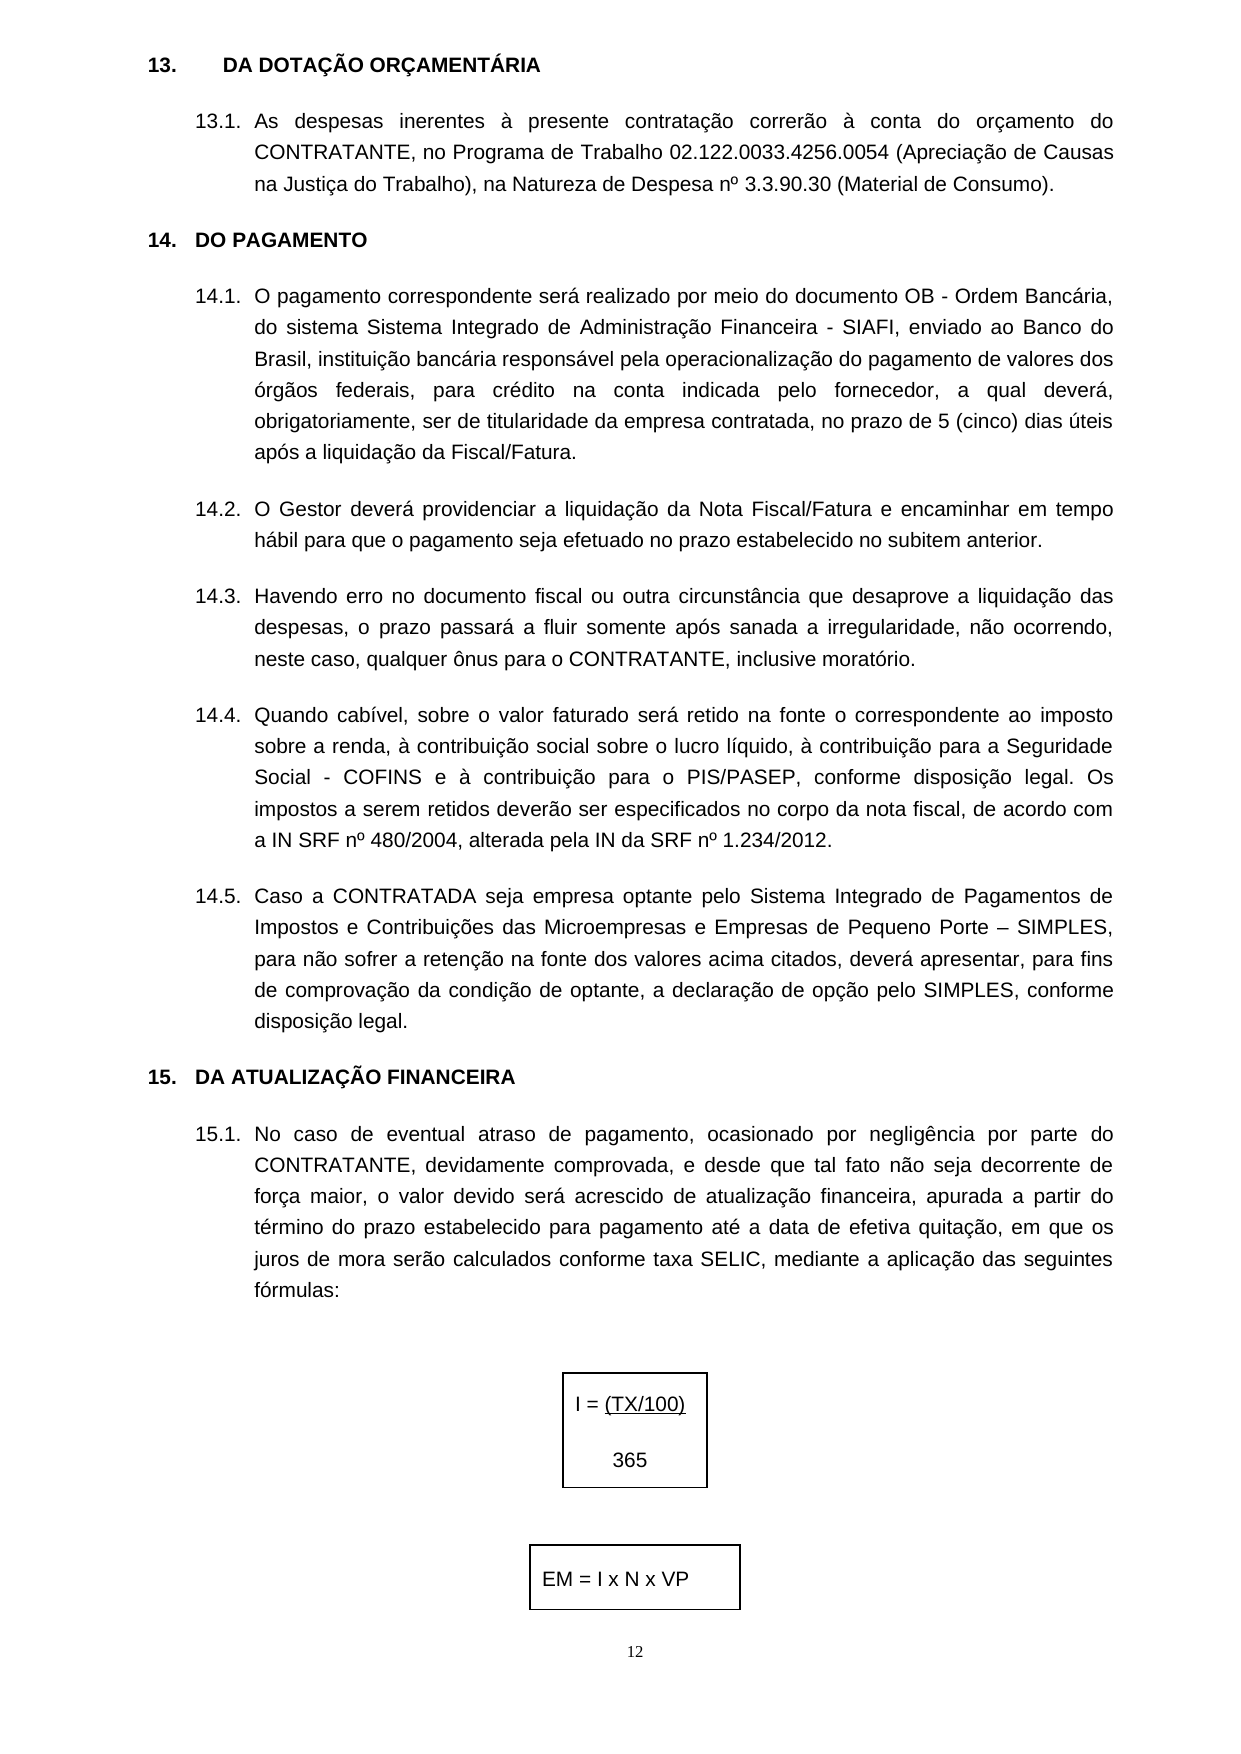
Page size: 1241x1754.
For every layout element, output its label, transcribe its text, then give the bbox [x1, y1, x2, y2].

list Havendo erro no documento fiscal ou outra circunstância que desaprove a liquidação das despesas, o prazo passará a fluir somente após sanada a irregularidade, não ocorrendo, neste caso, qualquer ônus para o CONTRATANTE, inclusive moratório. [195, 578, 1115, 672]
list O pagamento correspondente será realizado por meio do documento OB - Ordem Bancária, do sistema Sistema Integrado de Administração Financeira - SIAFI, enviado ao Banco do Brasil, instituição bancária responsável pela operacionalização do pagamento de valores dos órgãos federais, para crédito na conta indicada pelo fornecedor, a qual deverá, obrigatoriamente, ser de titularidade da empresa contratada, no prazo de 5 (cinco) dias úteis após a liquidação da Fiscal/Fatura. [195, 278, 1115, 466]
list DO PAGAMENTO [148, 222, 1115, 253]
list As despesas inerentes à presente contratação correrão à conta do orçamento do CONTRATANTE, no Programa de Trabalho 02.122.0033.4256.0054 (Apreciação de Causas na Justiça do Trabalho), na Natureza de Despesa nº 3.3.90.30 (Material de Consumo). [195, 103, 1115, 197]
list O Gestor deverá providenciar a liquidação da Nota Fiscal/Fatura e encaminhar em tempo hábil para que o pagamento seja efetuado no prazo estabelecido no subitem anterior. [195, 491, 1115, 553]
table_header I = (TX/100) 365 [564, 1374, 706, 1486]
list DA ATUALIZAÇÃO FINANCEIRA [148, 1060, 1115, 1091]
list Quando cabível, sobre o valor faturado será retido na fonte o correspondente ao imposto sobre a renda, à contribuição social sobre o lucro líquido, à contribuição para a Seguridade Social - COFINS e à contribuição para o PIS/PASEP, conforme disposição legal. Os impostos a serem retidos deverão ser especificados no corpo da nota fiscal, de acordo com a IN SRF nº 480/2004, alterada pela IN da SRF nº 1.234/2012. [195, 697, 1115, 853]
table_header EM = I x N x VP [531, 1546, 739, 1608]
list No caso de eventual atraso de pagamento, ocasionado por negligência por parte do CONTRATANTE, devidamente comprovada, e desde que tal fato não seja decorrente de força maior, o valor devido será acrescido de atualização financeira, apurada a partir do término do prazo estabelecido para pagamento até a data de efetiva quitação, em que os juros de mora serão calculados conforme taxa SELIC, mediante a aplicação das seguintes fórmulas: [195, 1116, 1115, 1303]
list Caso a CONTRATADA seja empresa optante pelo Sistema Integrado de Pagamentos de Impostos e Contribuições das Microempresas e Empresas de Pequeno Porte – SIMPLES, para não sofrer a retenção na fonte dos valores acima citados, deverá apresentar, para fins de comprovação da condição de optante, a declaração de opção pelo SIMPLES, conforme disposição legal. [195, 878, 1115, 1035]
list DA DOTAÇÃO ORÇAMENTÁRIA [148, 47, 1115, 78]
